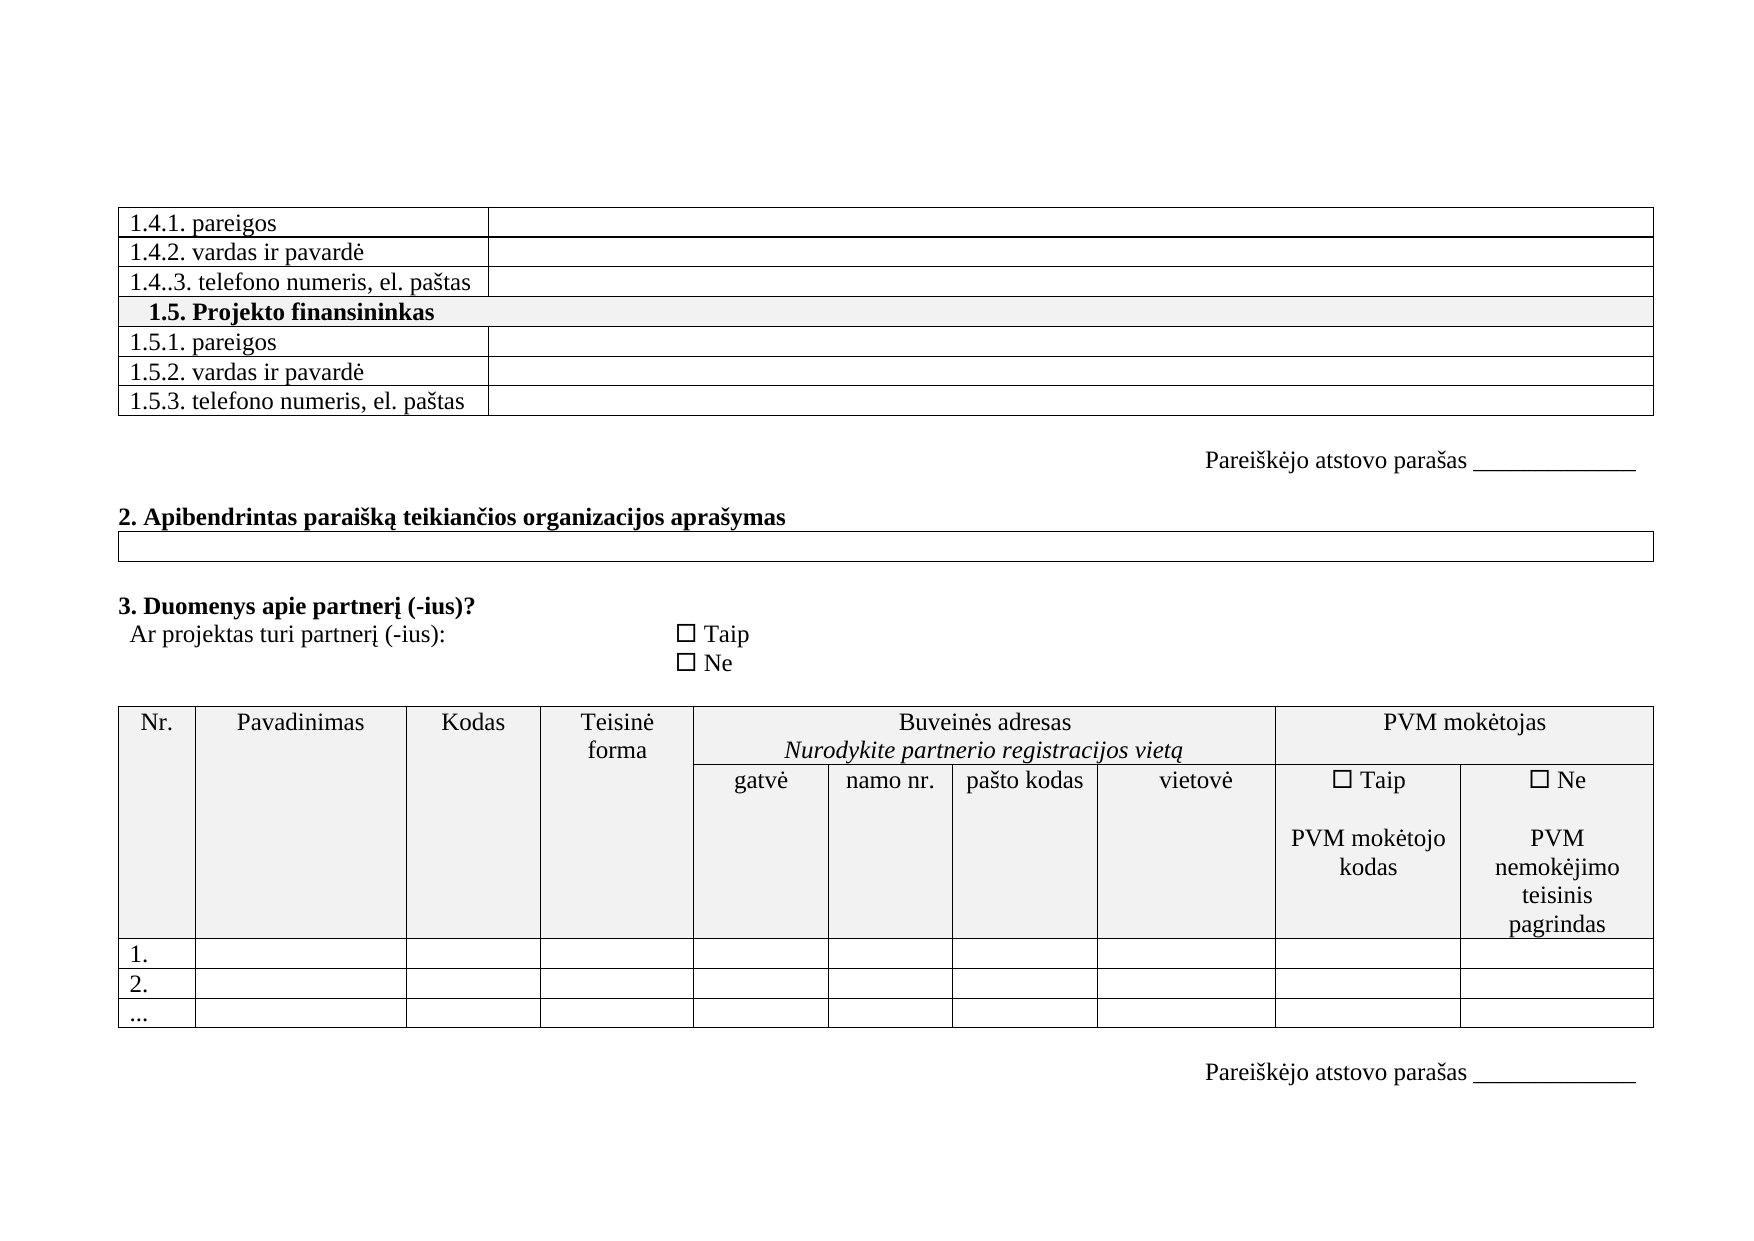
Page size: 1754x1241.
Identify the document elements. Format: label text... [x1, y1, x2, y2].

text 3. Duomenys apie partnerį (-ius)? [118, 591, 1636, 619]
table_cell 1.5.3. telefono numeris, el. paštas [119, 386, 488, 415]
table_cell [1461, 939, 1653, 968]
table_cell 2. [119, 969, 195, 997]
table_cell [694, 969, 828, 997]
table_cell [1098, 939, 1275, 968]
text Pareiškėjo atstovo parašas _____________ [118, 1057, 1636, 1086]
table_cell 1.5.1. pareigos [119, 327, 488, 356]
table_cell pašto kodas [953, 765, 1097, 938]
table_cell ... [119, 999, 195, 1027]
table_cell [489, 357, 1653, 385]
table_cell [886, 297, 1653, 326]
table_cell [1461, 999, 1653, 1027]
table_cell [489, 208, 1653, 236]
table_cell [541, 999, 693, 1027]
table_header Kodas [407, 707, 540, 938]
table_header [] Taip [] Ne [664, 620, 1653, 677]
table_cell [541, 939, 693, 968]
table_cell [829, 939, 952, 968]
table_cell 1.4..3. telefono numeris, el. paštas [119, 267, 488, 296]
table_cell [489, 267, 1653, 296]
table_cell 1.4.1. pareigos [119, 208, 488, 236]
text 2. Apibendrintas paraišką teikiančios organizacijos aprašymas [118, 502, 1636, 531]
table_header Ar projektas turi partnerį (-ius): [118, 620, 664, 677]
table_cell [1098, 999, 1275, 1027]
table_cell [829, 969, 952, 997]
table_cell [953, 999, 1097, 1027]
table_cell 1.5. Projekto finansininkas [119, 297, 886, 326]
table_cell [407, 999, 540, 1027]
table_header Teisinė forma [541, 707, 693, 938]
table_cell [829, 999, 952, 1027]
table_cell [196, 939, 406, 968]
table_cell 1.5.2. vardas ir pavardė [119, 357, 488, 385]
table_cell [489, 238, 1653, 266]
table_cell [196, 969, 406, 997]
table_cell namo nr. [829, 765, 952, 938]
table_cell [489, 386, 1653, 415]
table_header Pavadinimas [196, 707, 406, 938]
table_cell [196, 999, 406, 1027]
table_header PVM mokėtojas [1276, 707, 1653, 764]
table_cell [694, 939, 828, 968]
table_cell gatvė [694, 765, 828, 938]
text Pareiškėjo atstovo parašas _____________ [118, 445, 1636, 474]
table_header Buveinės adresas Nurodykite partnerio registracijos vietą [694, 707, 1275, 764]
table_cell [1276, 999, 1460, 1027]
table_cell [407, 939, 540, 968]
table_cell [1461, 969, 1653, 997]
table_cell 1.4.2. vardas ir pavardė [119, 238, 488, 266]
table_cell [1276, 969, 1460, 997]
table_cell [1098, 969, 1275, 997]
table_header Nr. [119, 707, 195, 938]
table_cell [489, 327, 1653, 356]
table_cell vietovė [1098, 765, 1275, 938]
table_header [119, 532, 1653, 561]
table_cell 1. [119, 939, 195, 968]
table_cell [541, 969, 693, 997]
table_cell [407, 969, 540, 997]
table_cell [1276, 939, 1460, 968]
table_cell [953, 969, 1097, 997]
table_cell [] Taip PVM mokėtojo kodas [1276, 765, 1460, 938]
table_cell [694, 999, 828, 1027]
table_cell [953, 939, 1097, 968]
table_cell [] Ne PVM nemokėjimo teisinis pagrindas [1461, 765, 1653, 938]
